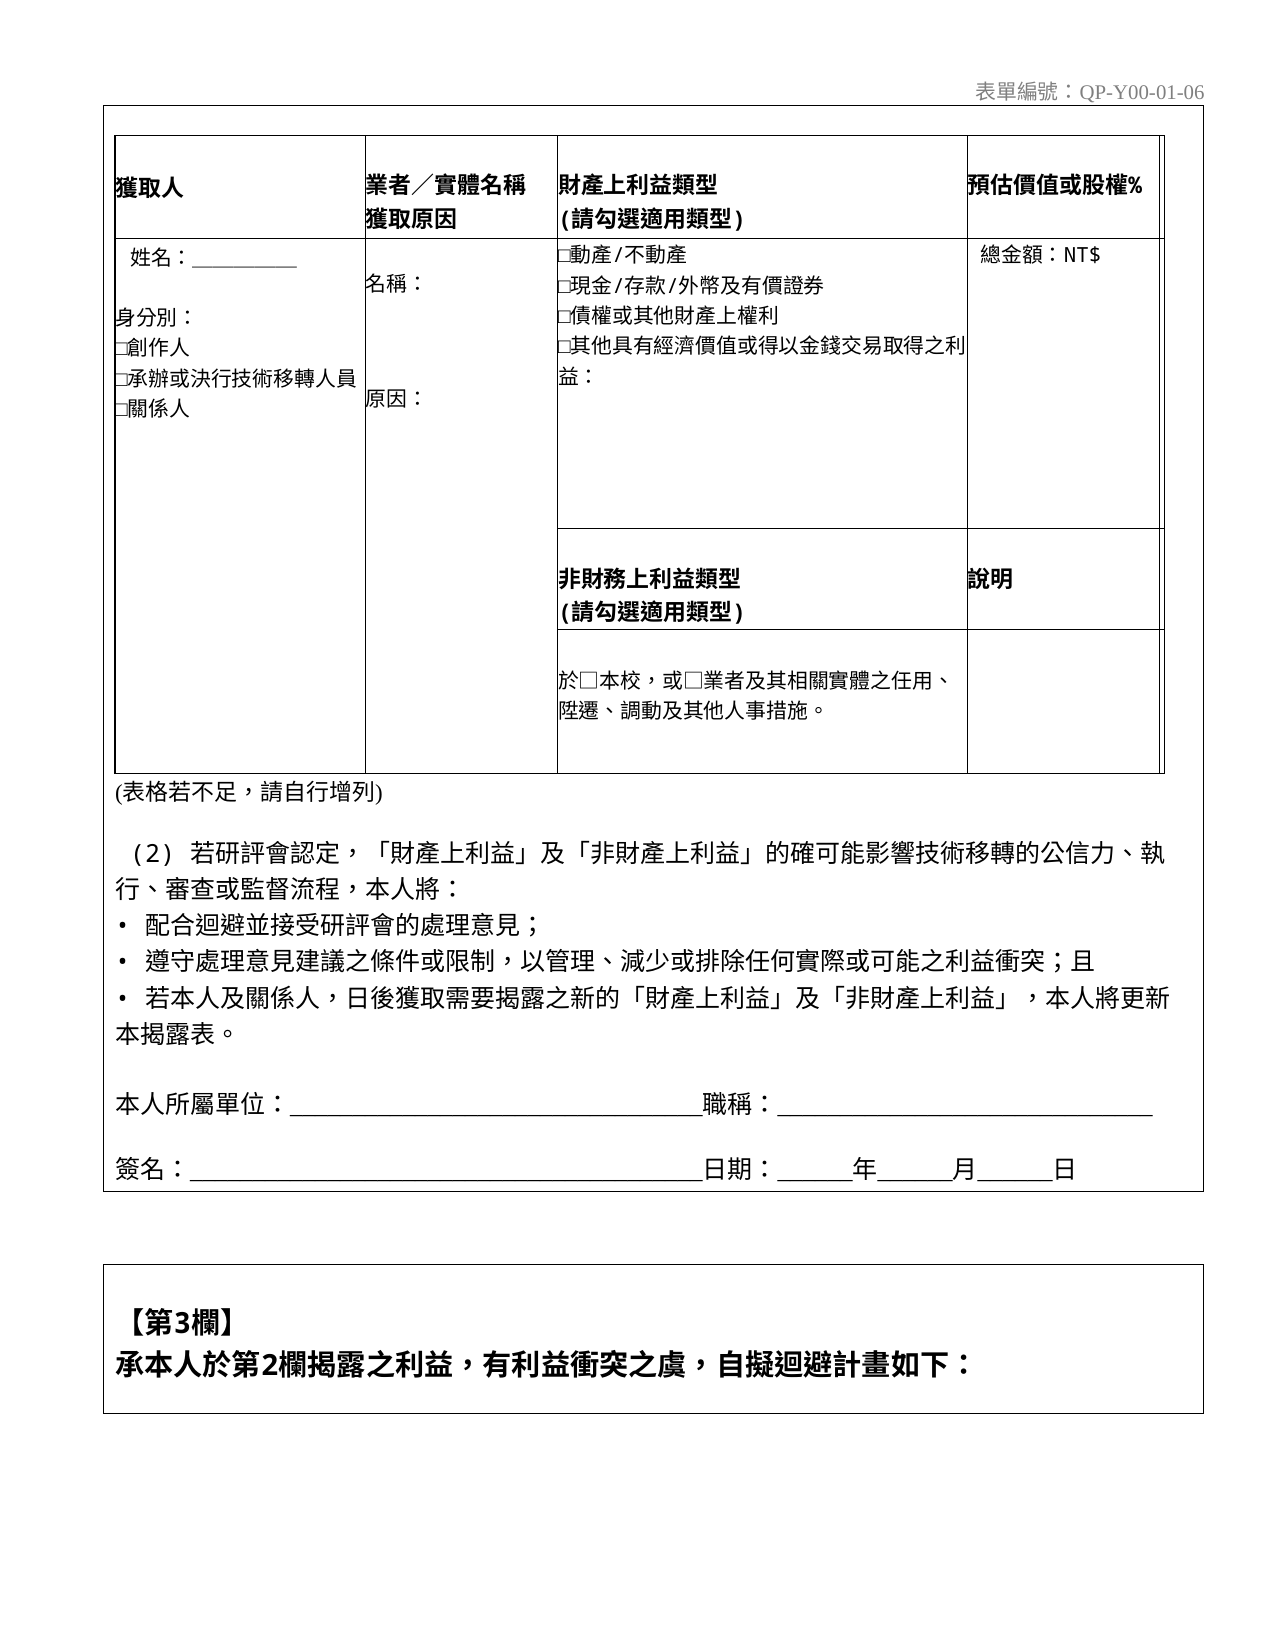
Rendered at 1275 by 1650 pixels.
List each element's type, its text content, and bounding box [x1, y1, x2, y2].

table_cell 說明 [968, 529, 1159, 629]
table_header [1160, 136, 1164, 238]
table_header 獲取人 [116, 136, 365, 238]
table_cell □動產/不動產 □現金/存款/外幣及有價證券 □債權或其他財產上權利 □其他具有經濟價值或得以金錢交易取得之利益： [558, 239, 967, 528]
table_cell 姓名：＿＿＿＿＿ 身分別： □創作人 □承辦或決行技術移轉人員 □關係人 [116, 239, 365, 772]
table_cell 名稱： 原因： [366, 239, 557, 772]
table_header 財產上利益類型 (請勾選適用類型) [558, 136, 967, 238]
table_cell [1160, 630, 1164, 772]
table_header 業者／實體名稱 獲取原因 [366, 136, 557, 238]
table_cell 非財務上利益類型 (請勾選適用類型) [558, 529, 967, 629]
table_cell (表格若不足，請自行增列) (2) 若研評會認定，「財產上利益」及「非財產上利益」的確可能影響技術移轉的公信力、執行、審查或監督流程，本人將： • 配合迴避並接受研評會的處理意見； • 遵守處理意見建議之條件或限制，以管理、減少或排除任何實際或可能之利益衝突；且 • 若本人及關係人，日後獲取需要揭露之新的「財產上利益」及「非財產上利益」，本人將更新本揭露表。 本人所屬單位：_________________________________職稱：______________________________ 簽名：_________________________________________日期：______年______月______日 [104, 106, 1203, 1191]
table_cell [1160, 529, 1164, 629]
table_cell 於□本校，或□業者及其相關實體之任用、陞遷、調動及其他人事措施。 [558, 630, 967, 772]
table_header 【第3欄】 承本人於第2欄揭露之利益，有利益衝突之虞，自擬迴避計畫如下： [104, 1265, 1203, 1413]
table_cell [968, 630, 1159, 772]
table_header 預估價值或股權% [968, 136, 1159, 238]
table_cell 總金額：NT$ [968, 239, 1159, 528]
table_cell [1160, 239, 1164, 528]
